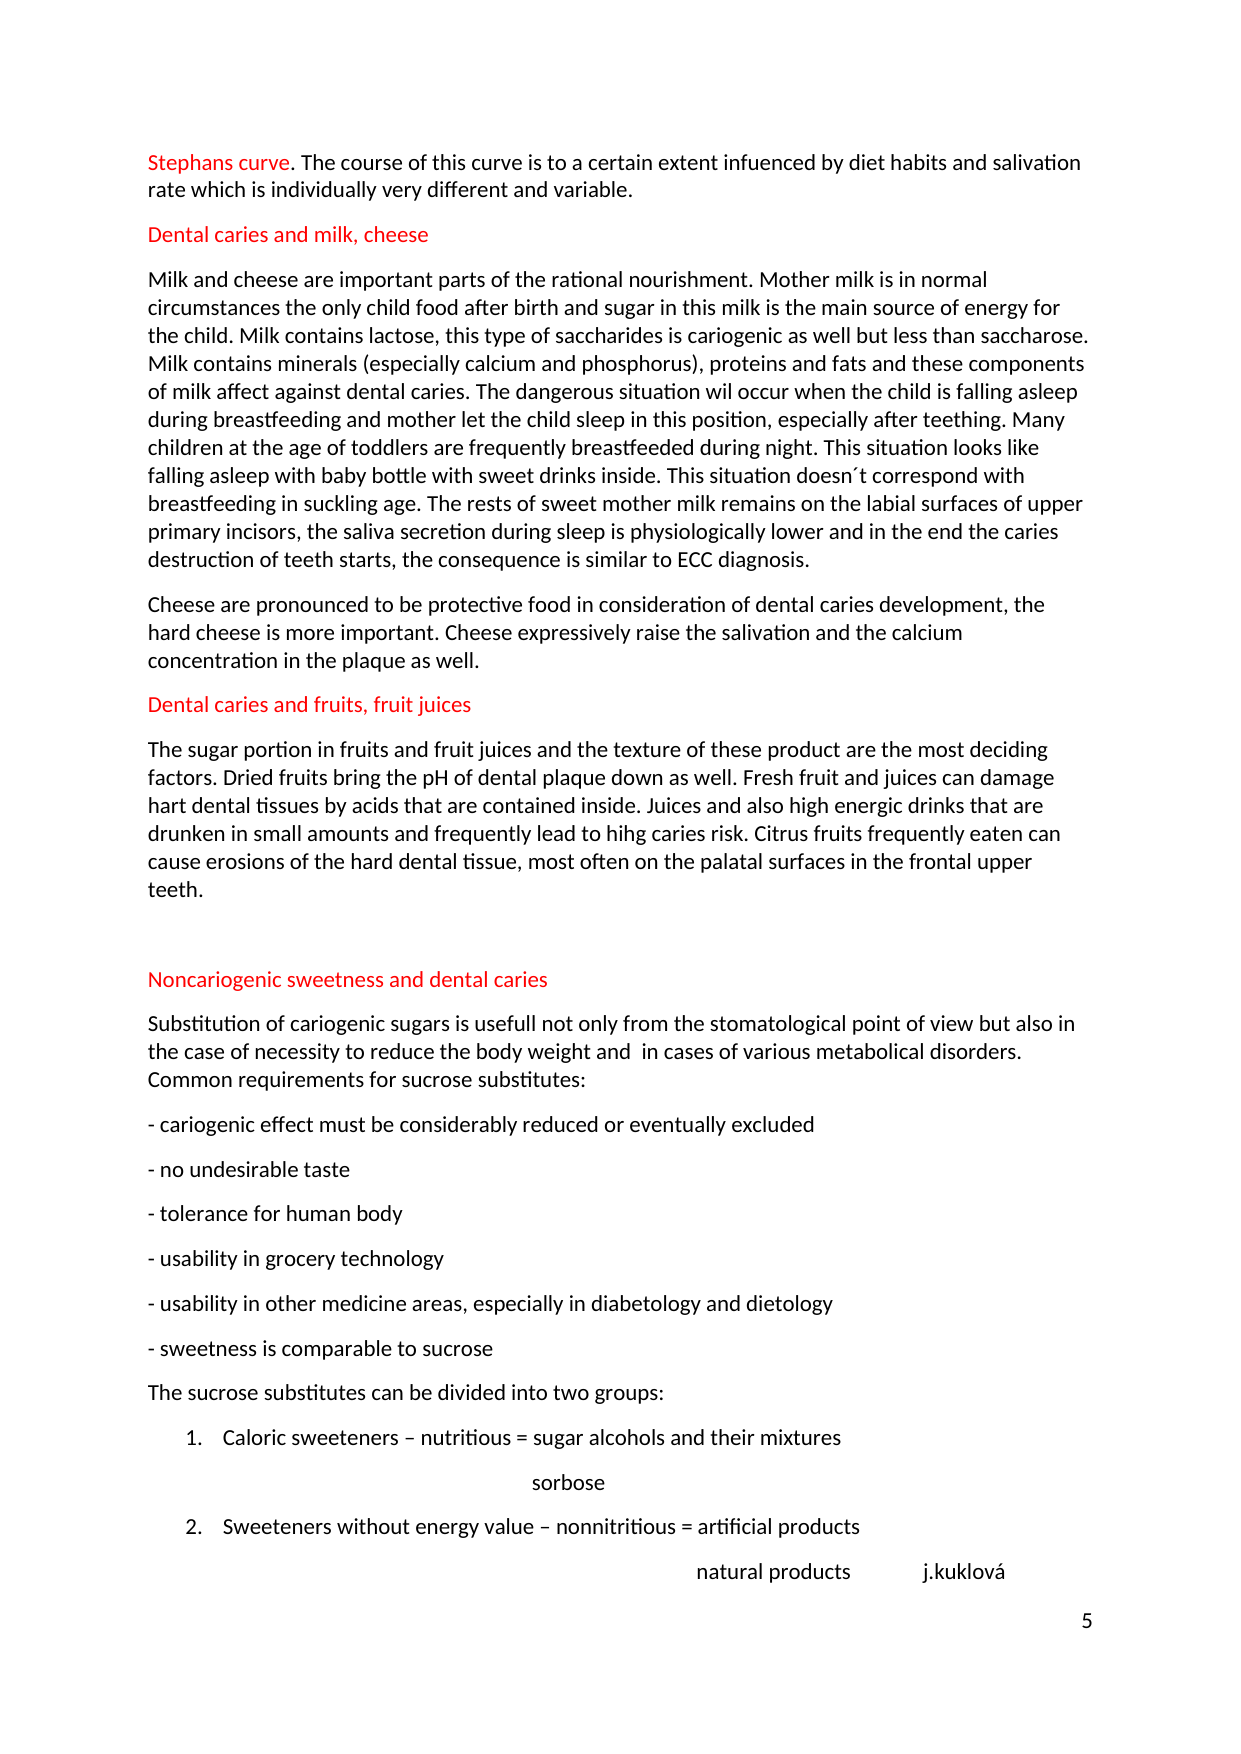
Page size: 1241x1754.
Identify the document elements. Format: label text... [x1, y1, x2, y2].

text - cariogenic effect must be considerably reduced or eventually excluded [148, 1110, 1093, 1138]
text Cheese are pronounced to be protective food in consideration of dental caries development, the hard cheese is more important. Cheese expressively raise the salivation and the calcium concentration in the plaque as well. [148, 590, 1093, 674]
text Milk and cheese are important parts of the rational nourishment. Mother milk is in normal circumstances the only child food after birth and sugar in this milk is the main source of energy for the child. Milk contains lactose, this type of saccharides is cariogenic as well but less than saccharose. Milk contains minerals (especially calcium and phosphorus), proteins and fats and these components of milk affect against dental caries. The dangerous situation wil occur when the child is falling asleep during breastfeeding and mother let the child sleep in this position, especially after teething. Many children at the age of toddlers are frequently breastfeeded during night. This situation looks like falling asleep with baby bottle with sweet drinks inside. This situation doesn´t correspond with breastfeeding in suckling age. The rests of sweet mother milk remains on the labial surfaces of upper primary incisors, the saliva secretion during sleep is physiologically lower and in the end the caries destruction of teeth starts, the consequence is similar to ECC diagnosis. [148, 265, 1093, 573]
text Substitution of cariogenic sugars is usefull not only from the stomatological point of view but also in the case of necessity to reduce the body weight and in cases of various metabolical disorders. Common requirements for sucrose substitutes: [148, 1009, 1093, 1093]
text Dental caries and milk, cheese [148, 220, 1093, 248]
text sorbose [223, 1468, 1093, 1496]
list Caloric sweeteners – nutritious = sugar alcohols and their mixtures [185, 1423, 1093, 1451]
list Sweeteners without energy value – nonnitritious = artificial products [185, 1512, 1093, 1540]
text The sugar portion in fruits and fruit juices and the texture of these product are the most deciding factors. Dried fruits bring the pH of dental plaque down as well. Fresh fruit and juices can damage hart dental tissues by acids that are contained inside. Juices and also high energic drinks that are drunken in small amounts and frequently lead to hihg caries risk. Citrus fruits frequently eaten can cause erosions of the hard dental tissue, most often on the palatal surfaces in the frontal upper teeth. [148, 735, 1093, 903]
text The sucrose substitutes can be divided into two groups: [148, 1378, 1093, 1406]
text Stephans curve. The course of this curve is to a certain extent infuenced by diet habits and salivation rate which is individually very different and variable. [148, 148, 1093, 204]
text Noncariogenic sweetness and dental caries [148, 965, 1093, 993]
text - usability in grocery technology [148, 1244, 1093, 1272]
text Dental caries and fruits, fruit juices [148, 691, 1093, 719]
text - no undesirable taste [148, 1155, 1093, 1183]
text - tolerance for human body [148, 1199, 1093, 1228]
text natural products j.kuklová [223, 1557, 1093, 1585]
text - sweetness is comparable to sucrose [148, 1334, 1093, 1362]
text - usability in other medicine areas, especially in diabetology and dietology [148, 1289, 1093, 1317]
